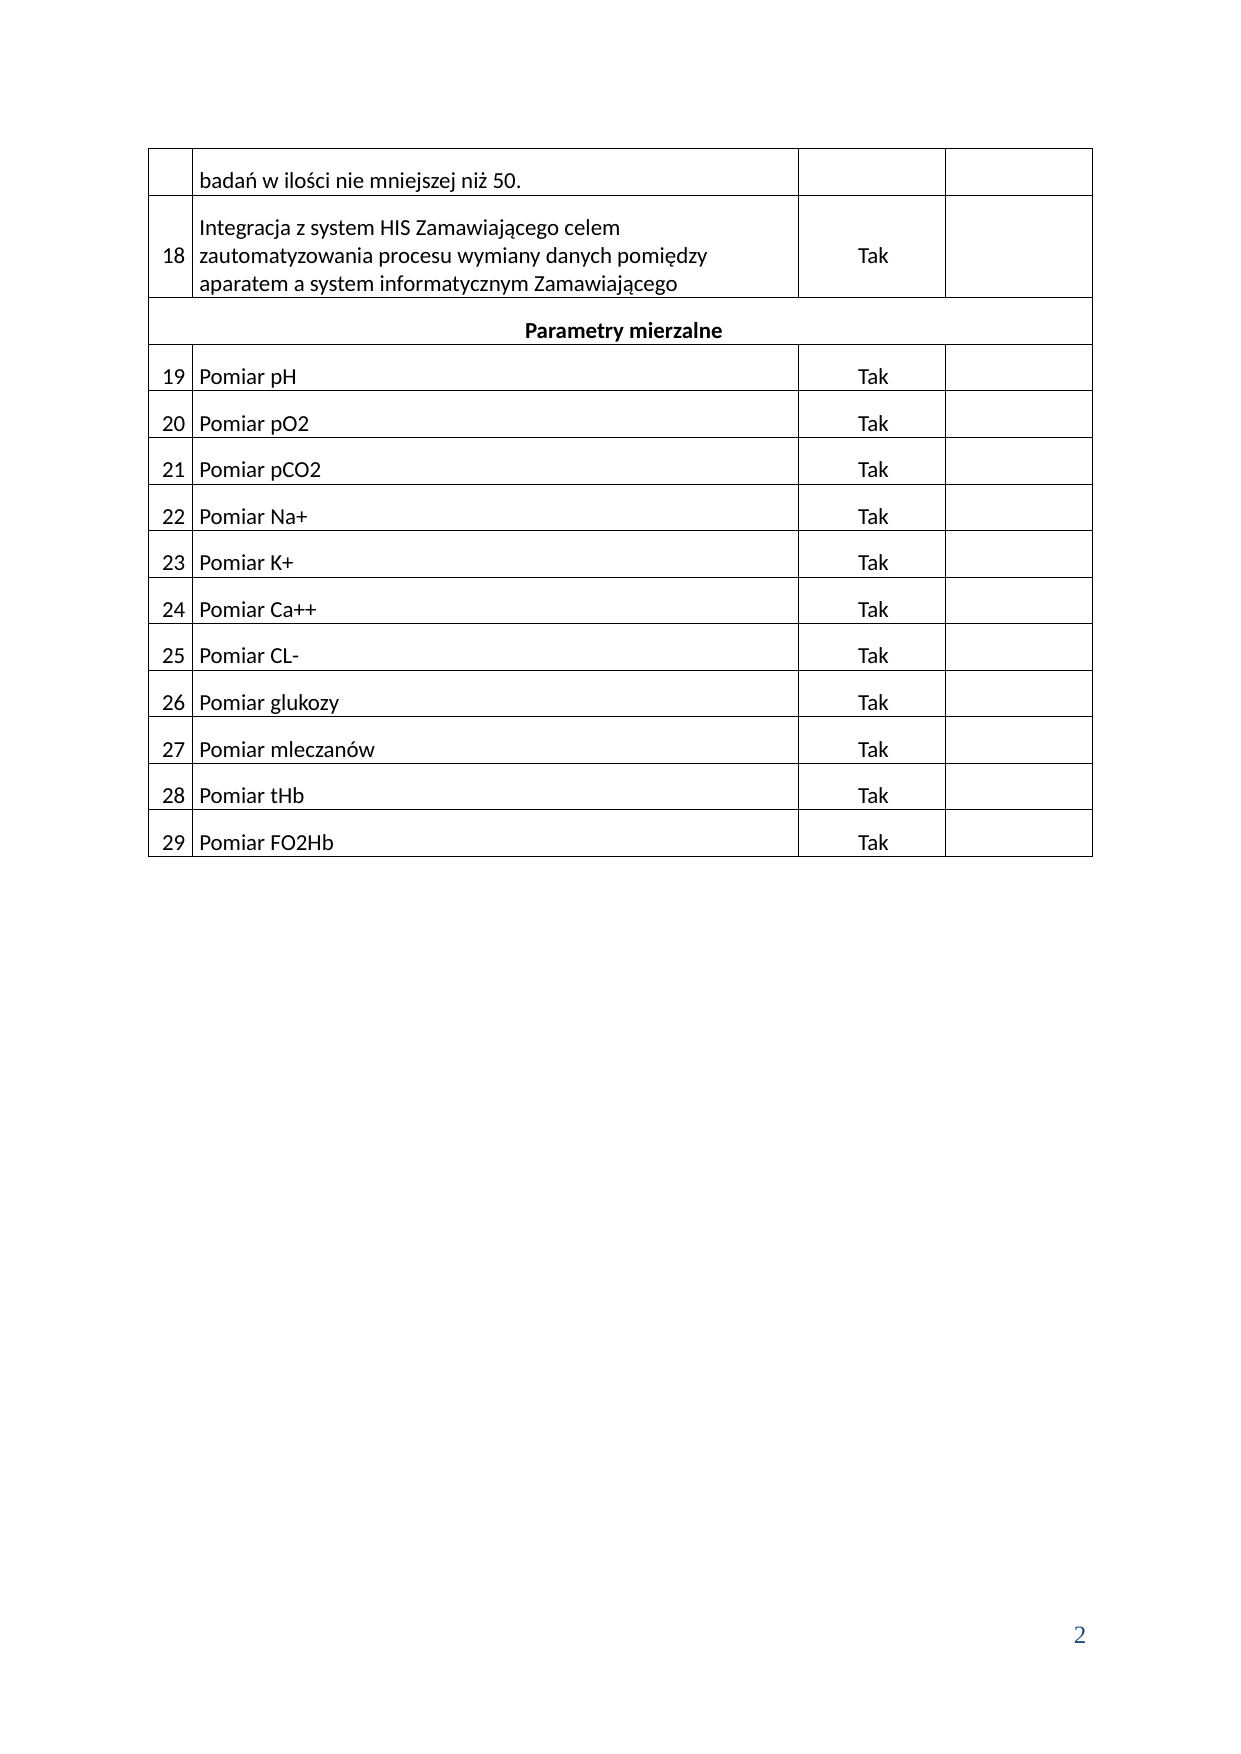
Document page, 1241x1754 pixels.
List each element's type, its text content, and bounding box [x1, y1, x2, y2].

table_cell [149, 149, 192, 194]
table_cell Pomiar Ca++ [193, 578, 798, 623]
table_cell Pomiar pH [193, 345, 798, 390]
table_cell Pomiar Na+ [193, 485, 798, 530]
table_cell badań w ilości nie mniejszej niż 50. [193, 149, 798, 194]
table_cell [946, 438, 1092, 483]
table_cell Pomiar CL- [193, 624, 798, 670]
table_cell Tak [799, 717, 945, 763]
table_cell [799, 149, 945, 194]
table_cell [946, 671, 1092, 716]
table_cell 20 [149, 391, 192, 437]
table_cell [946, 624, 1092, 670]
table_cell [946, 485, 1092, 530]
table_cell [946, 531, 1092, 577]
table_cell Tak [799, 345, 945, 390]
table_cell 21 [149, 438, 192, 483]
table_cell Tak [799, 671, 945, 716]
table_cell [946, 391, 1092, 437]
table_cell Tak [799, 438, 945, 483]
table_cell Tak [799, 578, 945, 623]
table_cell Tak [799, 485, 945, 530]
table_cell [946, 345, 1092, 390]
table_cell [946, 810, 1092, 856]
table_cell 22 [149, 485, 192, 530]
table_cell [946, 764, 1092, 809]
table_cell Pomiar K+ [193, 531, 798, 577]
table_cell Pomiar tHb [193, 764, 798, 809]
table_cell 25 [149, 624, 192, 670]
table_cell 26 [149, 671, 192, 716]
table_cell 19 [149, 345, 192, 390]
table_cell [946, 578, 1092, 623]
table_cell Pomiar glukozy [193, 671, 798, 716]
table_cell Tak [799, 624, 945, 670]
table_cell Parametry mierzalne [149, 298, 1092, 344]
table_cell [946, 717, 1092, 763]
table_cell 23 [149, 531, 192, 577]
table_cell 27 [149, 717, 192, 763]
table_cell Integracja z system HIS Zamawiającego celem zautomatyzowania procesu wymiany danych pomiędzy aparatem a system informatycznym Zamawiającego [193, 196, 798, 297]
table_cell Pomiar mleczanów [193, 717, 798, 763]
table_cell Tak [799, 810, 945, 856]
table_cell Pomiar pCO2 [193, 438, 798, 483]
table_cell Tak [799, 531, 945, 577]
table_cell Pomiar pO2 [193, 391, 798, 437]
table_cell [946, 196, 1092, 297]
table_cell 18 [149, 196, 192, 297]
table_cell Tak [799, 391, 945, 437]
table_cell Pomiar FO2Hb [193, 810, 798, 856]
table_cell 29 [149, 810, 192, 856]
table_cell Tak [799, 196, 945, 297]
table_cell [946, 149, 1092, 194]
table_cell 24 [149, 578, 192, 623]
table_cell 28 [149, 764, 192, 809]
table_cell Tak [799, 764, 945, 809]
